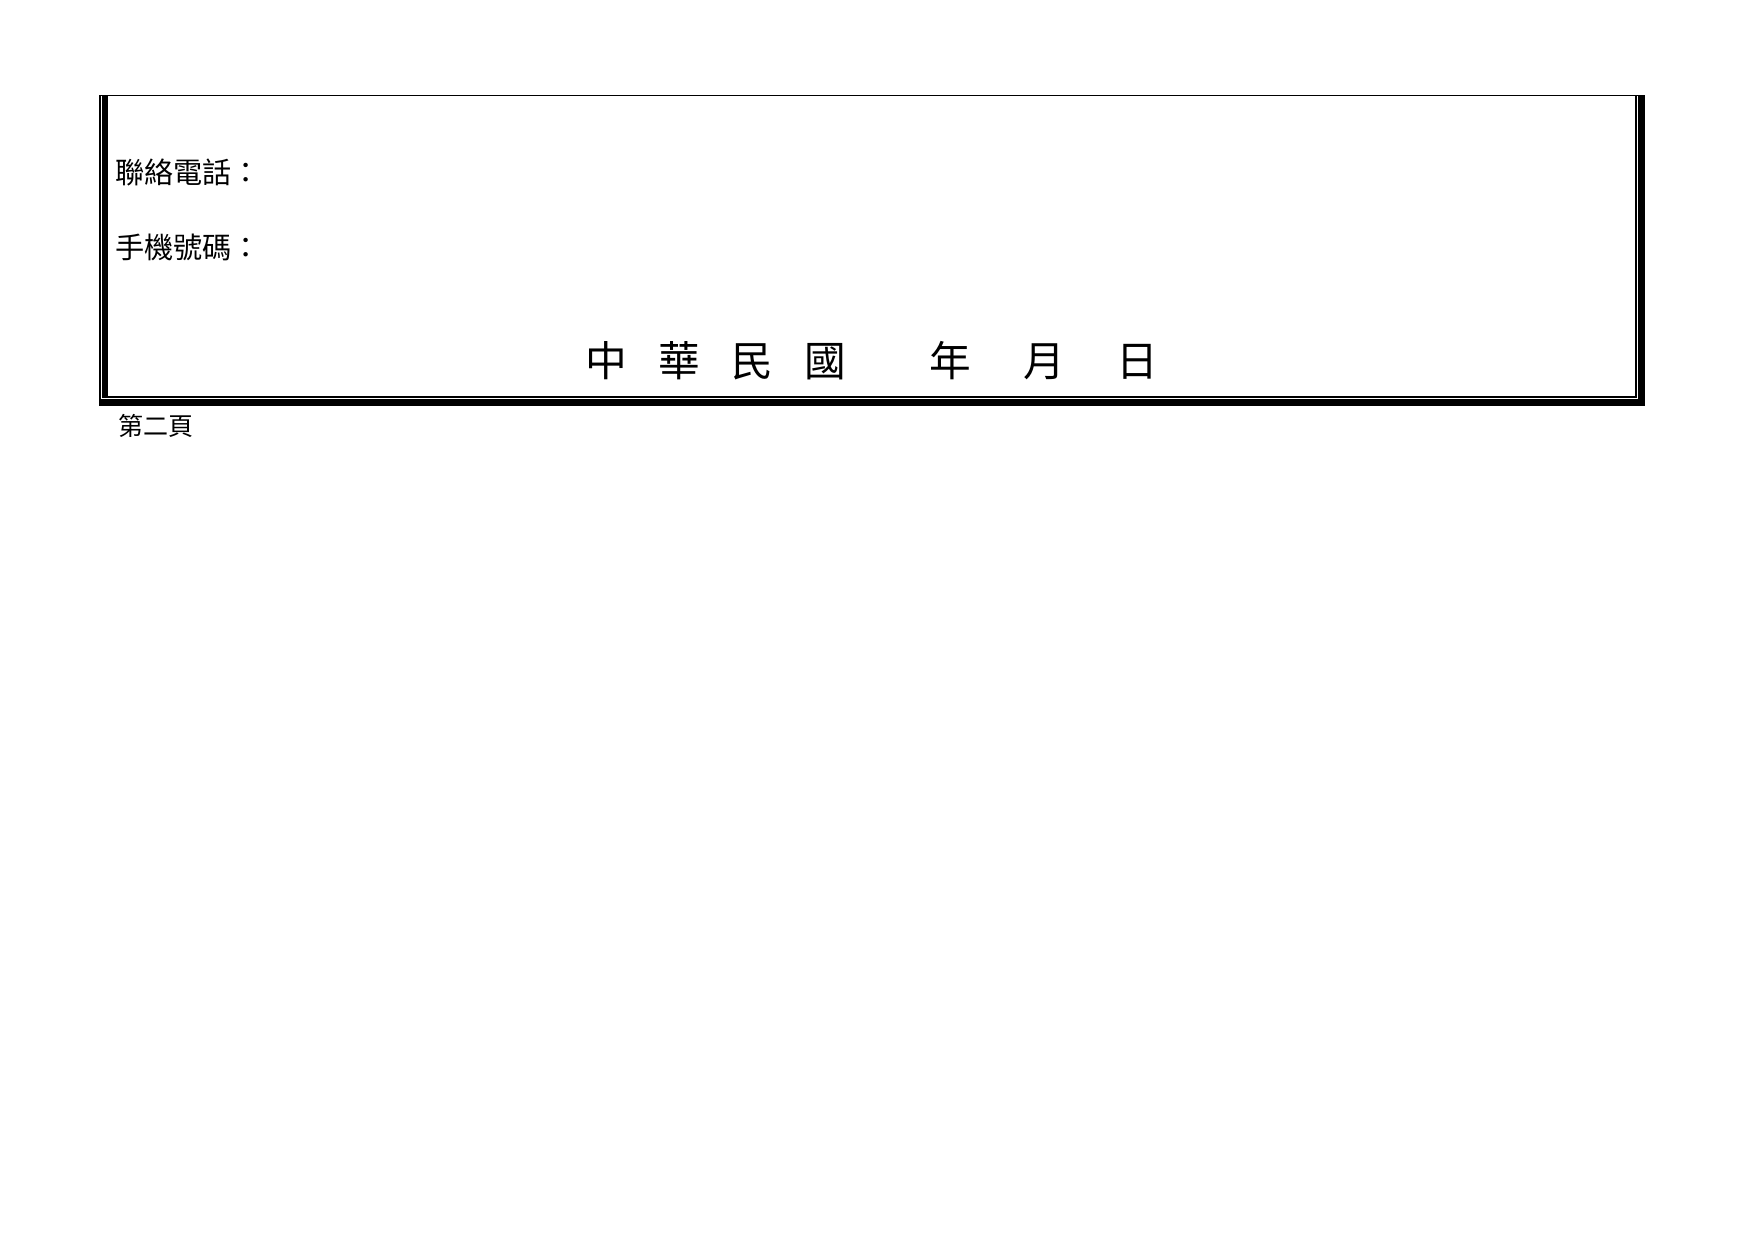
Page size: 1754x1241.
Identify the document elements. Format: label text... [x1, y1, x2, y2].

text 第二頁 [118, 406, 1636, 443]
table_cell 聯絡電話： 手機號碼： 中 華 民 國 年 月 日 [108, 96, 1635, 396]
